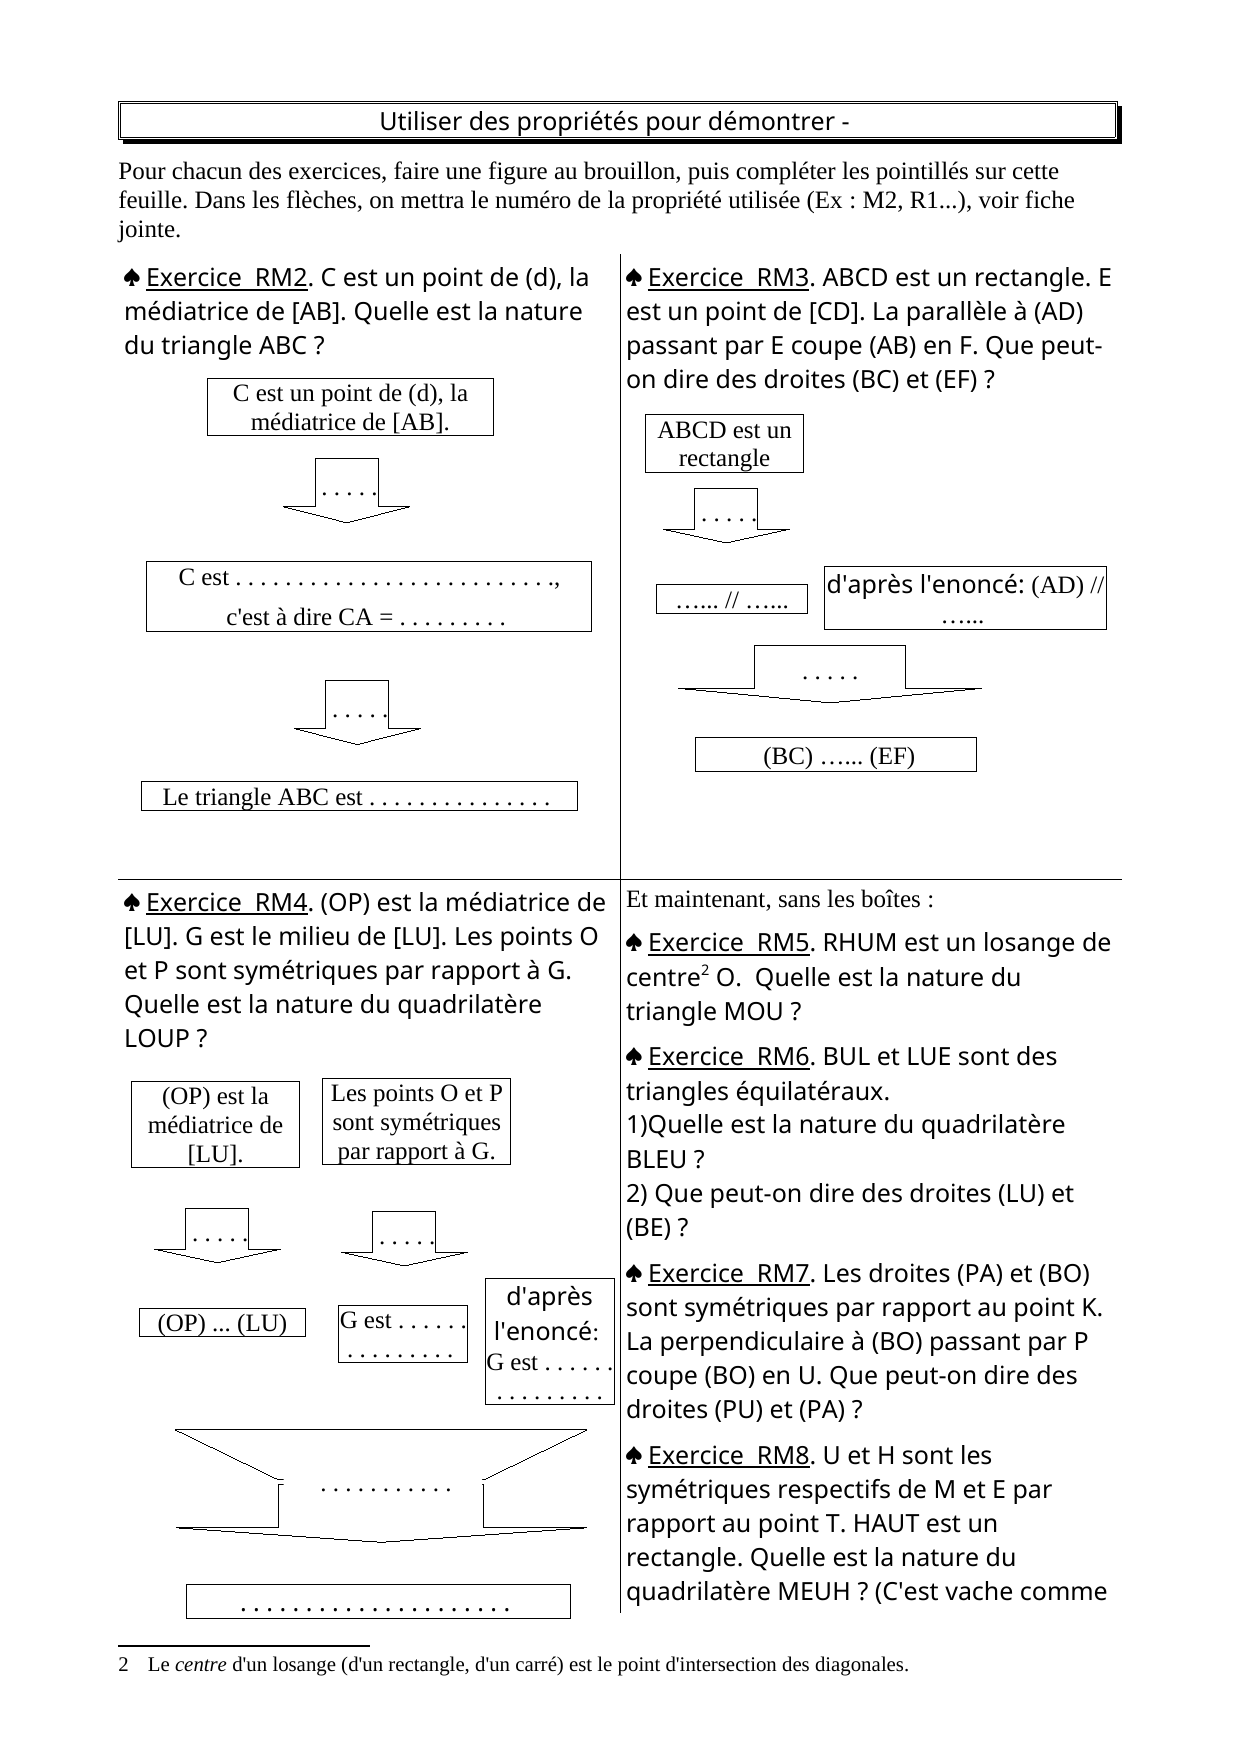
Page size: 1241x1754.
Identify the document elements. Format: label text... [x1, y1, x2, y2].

table_header  Exercice RM3. ABCD est un rectangle. E est un point de [CD]. La parallèle à (AD) passant par E coupe (AB) en F. Que peut-on dire des droites (BC) et (EF) ? [621, 254, 1122, 879]
table_header  Exercice RM2. C est un point de (d), la médiatrice de [AB]. Quelle est la nature du triangle ABC ? [118, 254, 620, 879]
table_cell  Exercice RM4. (OP) est la médiatrice de [LU]. G est le milieu de [LU]. Les points O et P sont symétriques par rapport à G. Quelle est la nature du quadrilatère LOUP ? [187, 1585, 570, 1613]
text Pour chacun des exercices, faire une figure au brouillon, puis compléter les pointillés sur cette feuille. Dans les flèches, on mettra le numéro de la propriété utilisée (Ex : M2, R1...), voir fiche jointe. [118, 156, 1122, 242]
table_cell  Exercice RM4. (OP) est la médiatrice de [LU]. G est le milieu de [LU]. Les points O et P sont symétriques par rapport à G. Quelle est la nature du quadrilatère LOUP ? [118, 880, 620, 1613]
table_cell Et maintenant, sans les boîtes :  Exercice RM5. RHUM est un losange de centre O. Quelle est la nature du triangle MOU ?  Exercice RM6. BUL et LUE sont des triangles équilatéraux. 1)Quelle est la nature du quadrilatère BLEU ? 2) Que peut-on dire des droites (LU) et (BE) ?  Exercice RM7. Les droites (PA) et (BO) sont symétriques par rapport au point K. La perpendiculaire à (BO) passant par P coupe (BO) en U. Que peut-on dire des droites (PU) et (PA) ?  Exercice RM8. U et H sont les symétriques respectifs de M et E par rapport au point T. HAUT est un rectangle. Quelle est la nature du quadrilatère MEUH ? (C'est vache comme [621, 880, 1122, 1613]
